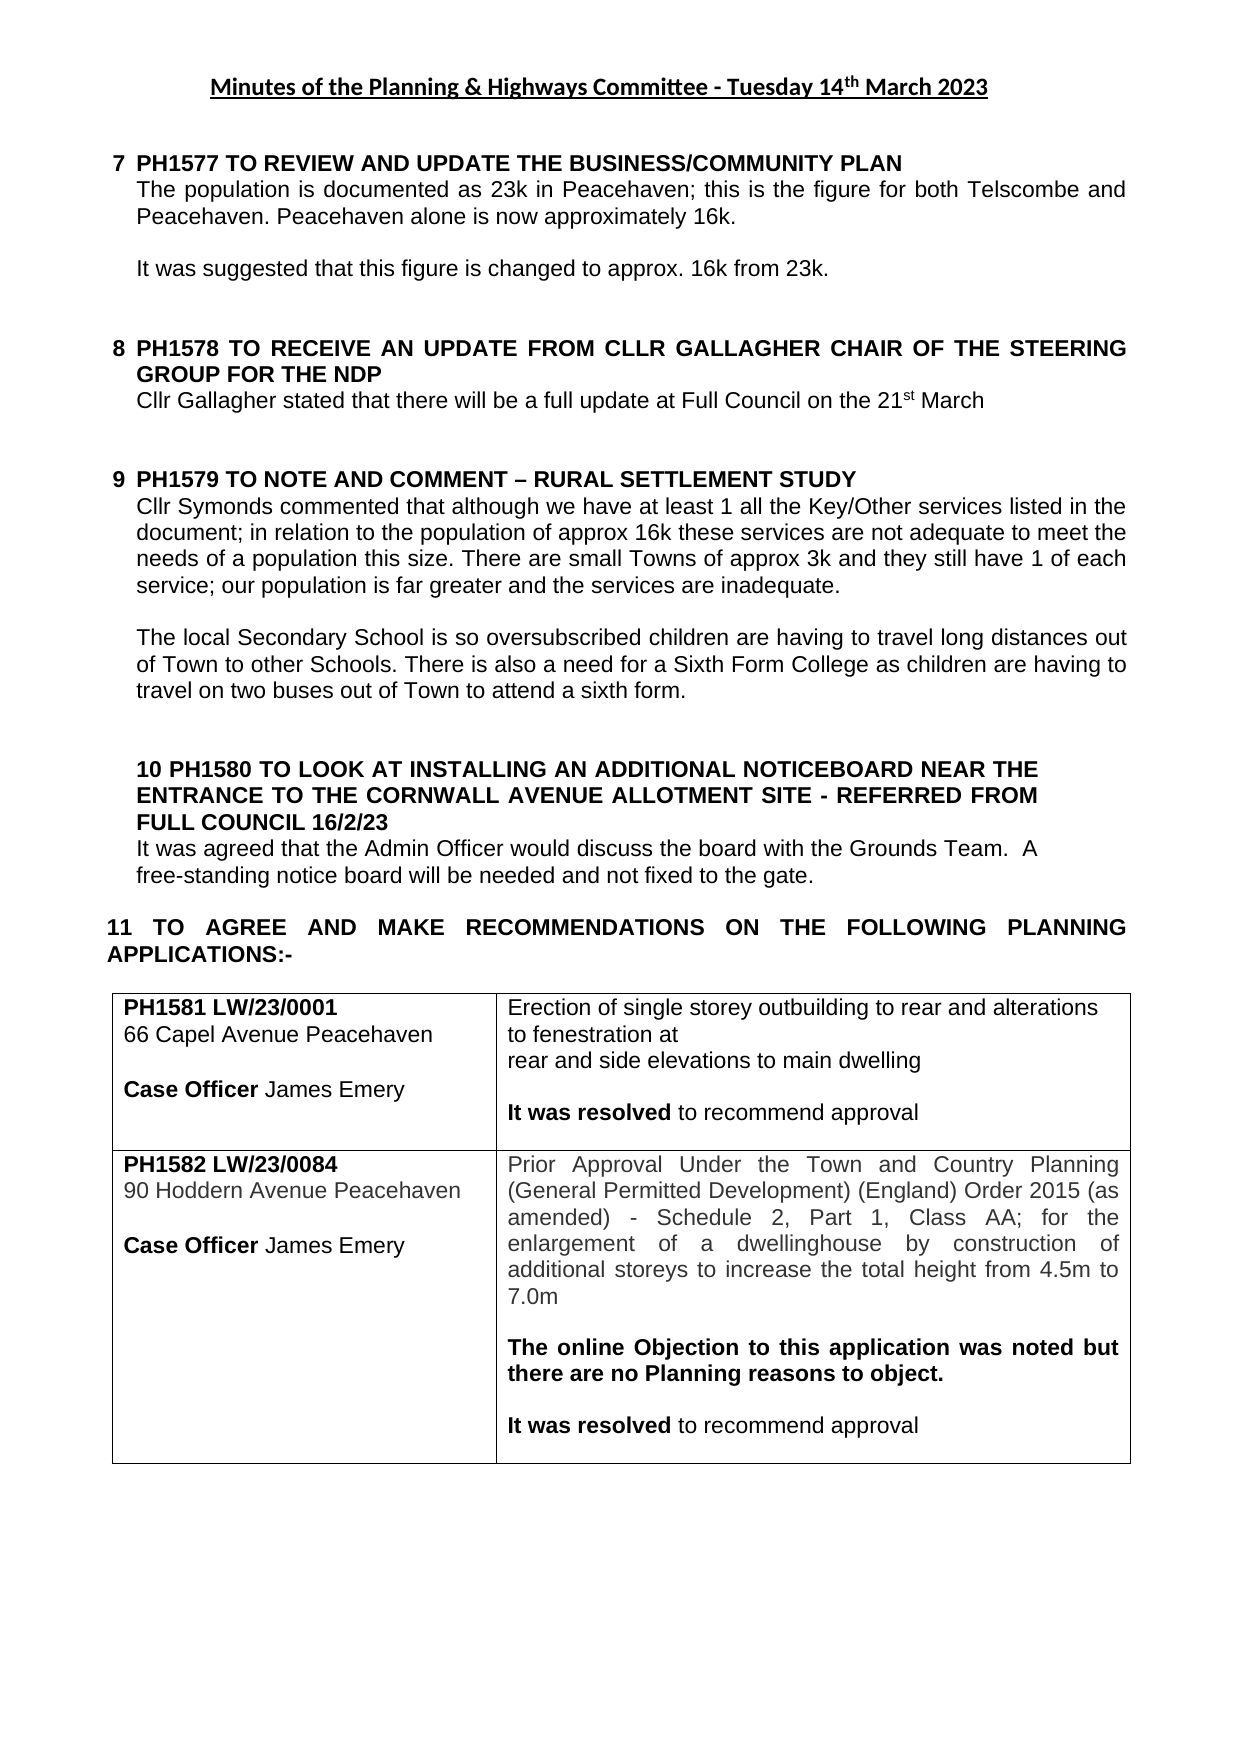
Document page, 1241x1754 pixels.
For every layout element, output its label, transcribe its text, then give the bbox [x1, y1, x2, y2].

text It was suggested that this figure is changed to approx. 16k from 23k. [136, 255, 1128, 282]
list PH1577 TO REVIEW AND UPDATE THE BUSINESS/COMMUNITY PLAN [112, 150, 1128, 176]
table_cell Prior Approval Under the Town and Country Planning (General Permitted Development) (England) Order 2015 (as amended) - Schedule 2, Part 1, Class AA; for the enlargement of a dwellinghouse by construction of additional storeys to increase the total height from 4.5m to 7.0m The online Objection to this application was noted but there are no Planning reasons to object. It was resolved to recommend approval [497, 1151, 1130, 1463]
table_header Erection of single storey outbuilding to rear and alterations to fenestration at rear and side elevations to main dwelling It was resolved to recommend approval [497, 994, 1130, 1150]
text 11 TO AGREE AND MAKE RECOMMENDATIONS ON THE FOLLOWING PLANNING APPLICATIONS:- [107, 914, 1128, 967]
table_header PH1581 LW/23/0001 66 Capel Avenue Peacehaven Case Officer James Emery [113, 994, 496, 1150]
list 10 PH1580 TO LOOK AT INSTALLING AN ADDITIONAL NOTICEBOARD NEAR THE ENTRANCE TO THE CORNWALL AVENUE ALLOTMENT SITE - REFERRED FROM FULL COUNCIL 16/2/23 [136, 756, 1039, 835]
text The local Secondary School is so oversubscribed children are having to travel long distances out of Town to other Schools. There is also a need for a Sixth Form College as children are having to travel on two buses out of Town to attend a sixth form. [136, 624, 1128, 703]
list Cllr Gallagher stated that there will be a full update at Full Council on the 21st March [136, 387, 1128, 413]
table_cell PH1582 LW/23/0084 90 Hoddern Avenue Peacehaven Case Officer James Emery [113, 1151, 496, 1463]
list It was agreed that the Admin Officer would discuss the board with the Grounds Team. A free-standing notice board will be needed and not fixed to the gate. [136, 835, 1039, 888]
text Cllr Symonds commented that although we have at least 1 all the Key/Other services listed in the document; in relation to the population of approx 16k these services are not adequate to meet the needs of a population this size. There are small Towns of approx 3k and they still have 1 of each service; our population is far greater and the services are inadequate. [136, 493, 1128, 598]
text The population is documented as 23k in Peacehaven; this is the figure for both Telscombe and Peacehaven. Peacehaven alone is now approximately 16k. [136, 176, 1128, 229]
list PH1578 TO RECEIVE AN UPDATE FROM CLLR GALLAGHER CHAIR OF THE STEERING GROUP FOR THE NDP [112, 334, 1128, 387]
list PH1579 TO NOTE AND COMMENT – RURAL SETTLEMENT STUDY [112, 466, 1128, 493]
